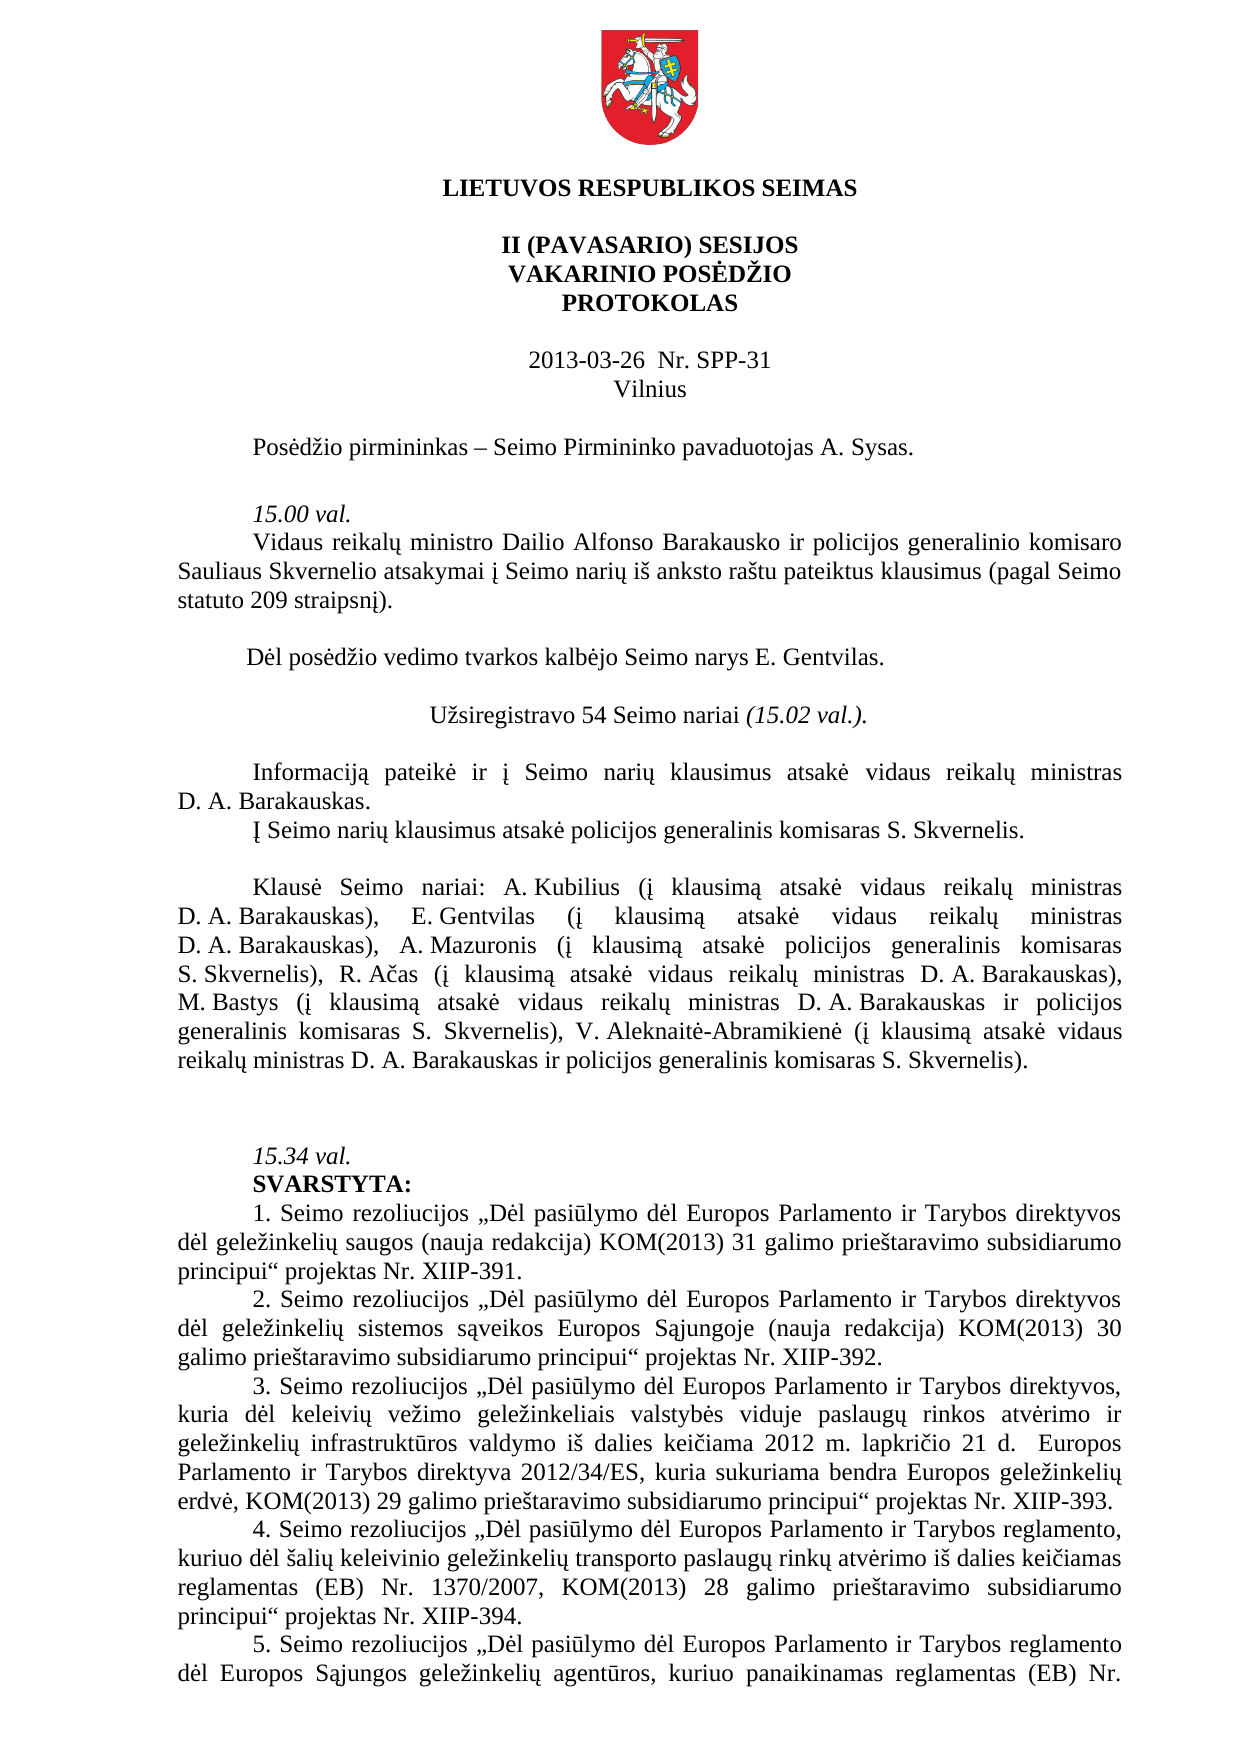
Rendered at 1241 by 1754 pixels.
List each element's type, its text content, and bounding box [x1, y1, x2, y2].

text Vilnius [177, 374, 1122, 403]
text SVARSTYTA: [177, 1169, 1122, 1198]
text 5. Seimo rezoliucijos „Dėl pasiūlymo dėl Europos Parlamento ir Tarybos reglamento dėl Europos Sąjungos geležinkelių agentūros, kuriuo panaikinamas reglamentas (EB) Nr. [177, 1629, 1122, 1687]
text 2. Seimo rezoliucijos „Dėl pasiūlymo dėl Europos Parlamento ir Tarybos direktyvos dėl geležinkelių sistemos sąveikos Europos Sąjungoje (nauja redakcija) KOM(2013) 30 galimo prieštaravimo subsidiarumo principui“ projektas Nr. XIIP-392. [177, 1284, 1122, 1371]
text 3. Seimo rezoliucijos „Dėl pasiūlymo dėl Europos Parlamento ir Tarybos direktyvos, kuria dėl keleivių vežimo geležinkeliais valstybės viduje paslaugų rinkos atvėrimo ir geležinkelių infrastruktūros valdymo iš dalies keičiama 2012 m. lapkričio 21 d. Europos Parlamento ir Tarybos direktyva 2012/34/ES, kuria sukuriama bendra Europos geležinkelių erdvė, KOM(2013) 29 galimo prieštaravimo subsidiarumo principui“ projektas Nr. XIIP-393. [177, 1371, 1122, 1514]
text Dėl posėdžio vedimo tvarkos kalbėjo Seimo narys E. Gentvilas. [177, 642, 1122, 671]
text 4. Seimo rezoliucijos „Dėl pasiūlymo dėl Europos Parlamento ir Tarybos reglamento, kuriuo dėl šalių keleivinio geležinkelių transporto paslaugų rinkų atvėrimo iš dalies keičiamas reglamentas (EB) Nr. 1370/2007, KOM(2013) 28 galimo prieštaravimo subsidiarumo principui“ projektas Nr. XIIP-394. [177, 1514, 1122, 1629]
text LIETUVOS RESPUBLIKOS SEIMAS [177, 173, 1122, 202]
text II (PAVASARIO) SESIJOS [177, 230, 1122, 259]
text Informaciją pateikė ir į Seimo narių klausimus atsakė vidaus reikalų ministras D. A. Barakauskas. [177, 757, 1122, 815]
text Klausė Seimo nariai: A. Kubilius (į klausimą atsakė vidaus reikalų ministras D. A. Barakauskas), E. Gentvilas (į klausimą atsakė vidaus reikalų ministras D. A. Barakauskas), A. Mazuronis (į klausimą atsakė policijos generalinis komisaras S. Skvernelis), R. Ačas (į klausimą atsakė vidaus reikalų ministras D. A. Barakauskas), M. Bastys (į klausimą atsakė vidaus reikalų ministras D. A. Barakauskas ir policijos generalinis komisaras S. Skvernelis), V. Aleknaitė-Abramikienė (į klausimą atsakė vidaus reikalų ministras D. A. Barakauskas ir policijos generalinis komisaras S. Skvernelis). [177, 872, 1122, 1074]
text Vidaus reikalų ministro Dailio Alfonso Barakausko ir policijos generalinio komisaro Sauliaus Skvernelio atsakymai į Seimo narių iš anksto raštu pateiktus klausimus (pagal Seimo statuto 209 straipsnį). [177, 527, 1122, 614]
text Užsiregistravo 54 Seimo nariai (15.02 val.). [177, 700, 1122, 729]
text PROTOKOLAS [177, 288, 1122, 317]
text 15.34 val. [177, 1141, 1122, 1169]
text 15.00 val. [177, 499, 1122, 527]
text Į Seimo narių klausimus atsakė policijos generalinis komisaras S. Skvernelis. [177, 815, 1122, 844]
text Posėdžio pirmininkas – Seimo Pirmininko pavaduotojas A. Sysas. [177, 432, 1122, 460]
text 1. Seimo rezoliucijos „Dėl pasiūlymo dėl Europos Parlamento ir Tarybos direktyvos dėl geležinkelių saugos (nauja redakcija) KOM(2013) 31 galimo prieštaravimo subsidiarumo principui“ projektas Nr. XIIP-391. [177, 1198, 1122, 1284]
text 2013-03-26 Nr. SPP-31 [177, 345, 1122, 374]
text VAKARINIO POSĖDŽIO [177, 259, 1122, 288]
